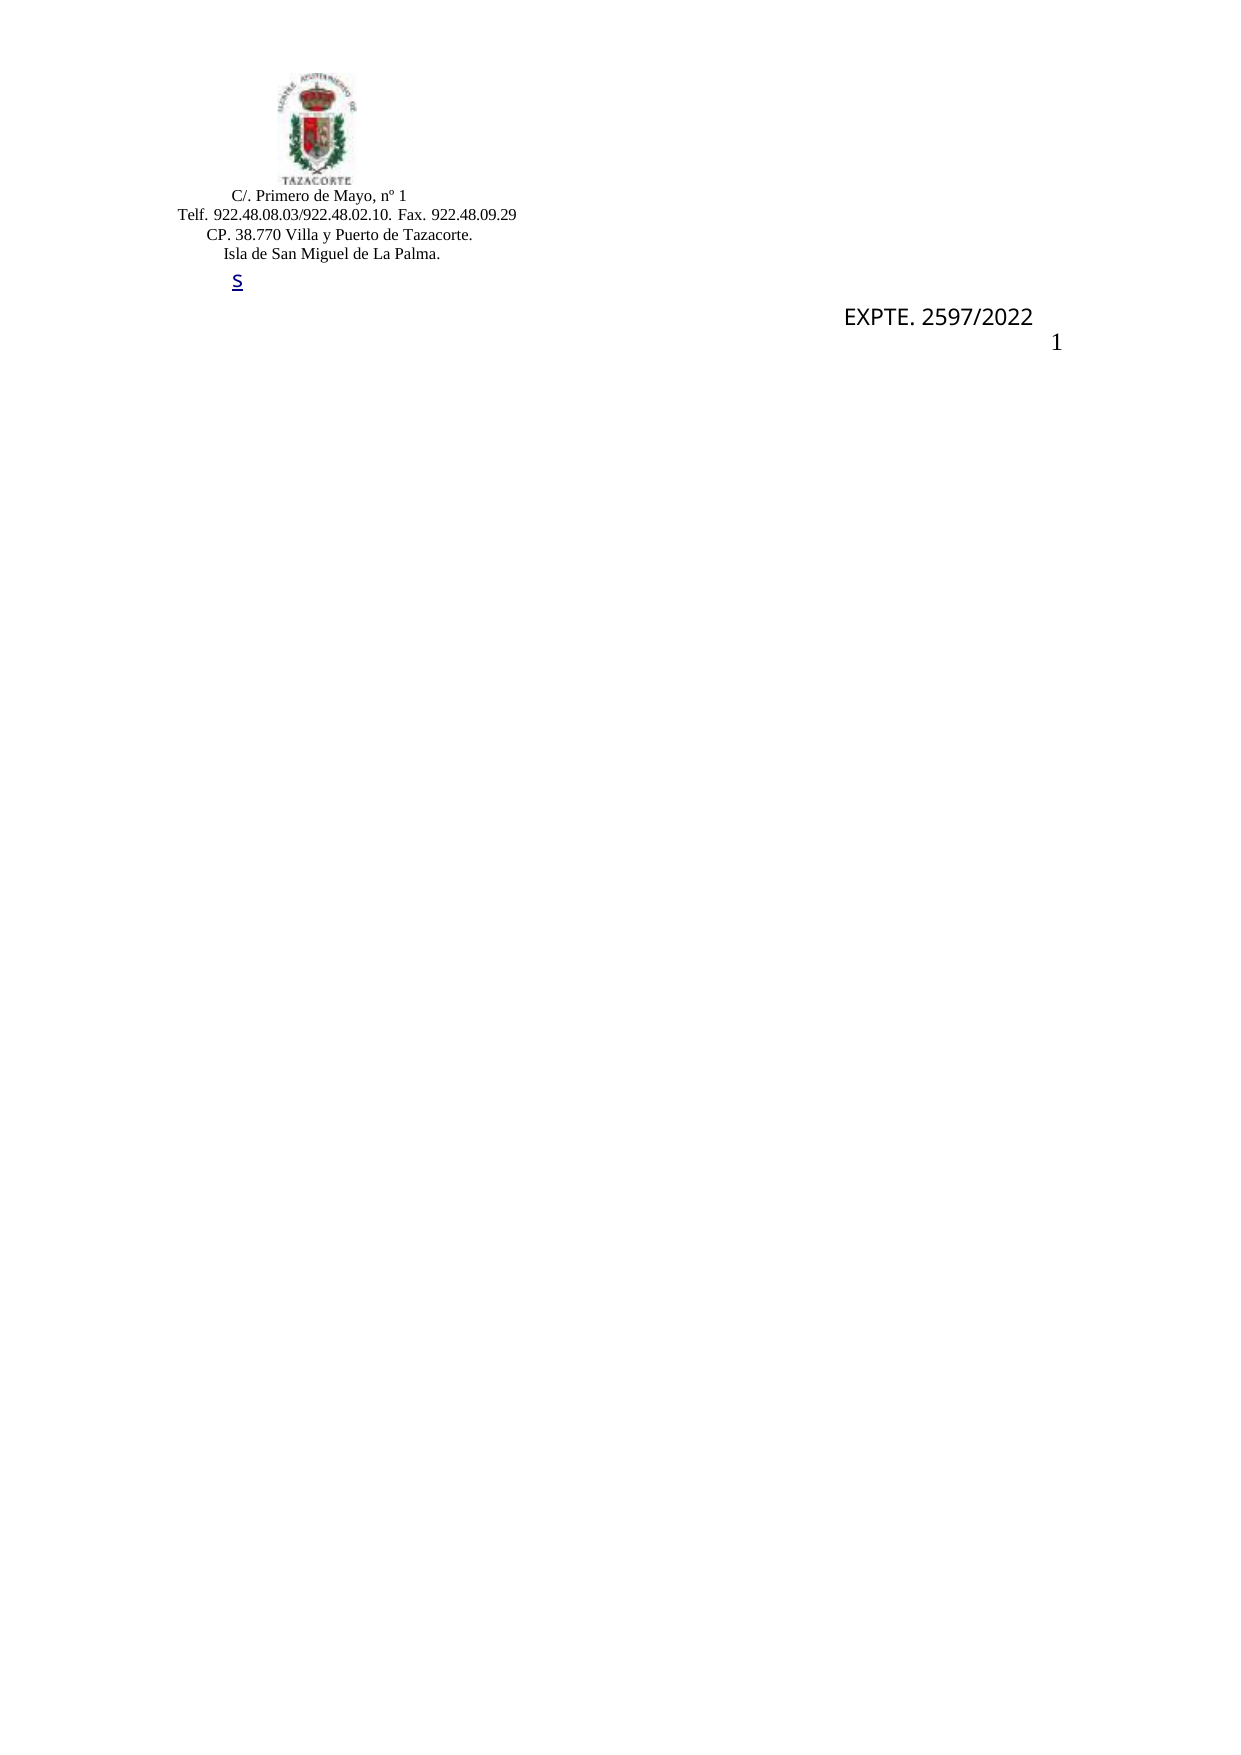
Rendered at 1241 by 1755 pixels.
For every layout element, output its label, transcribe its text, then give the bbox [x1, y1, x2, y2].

subtitle 1 [37, 327, 1064, 356]
